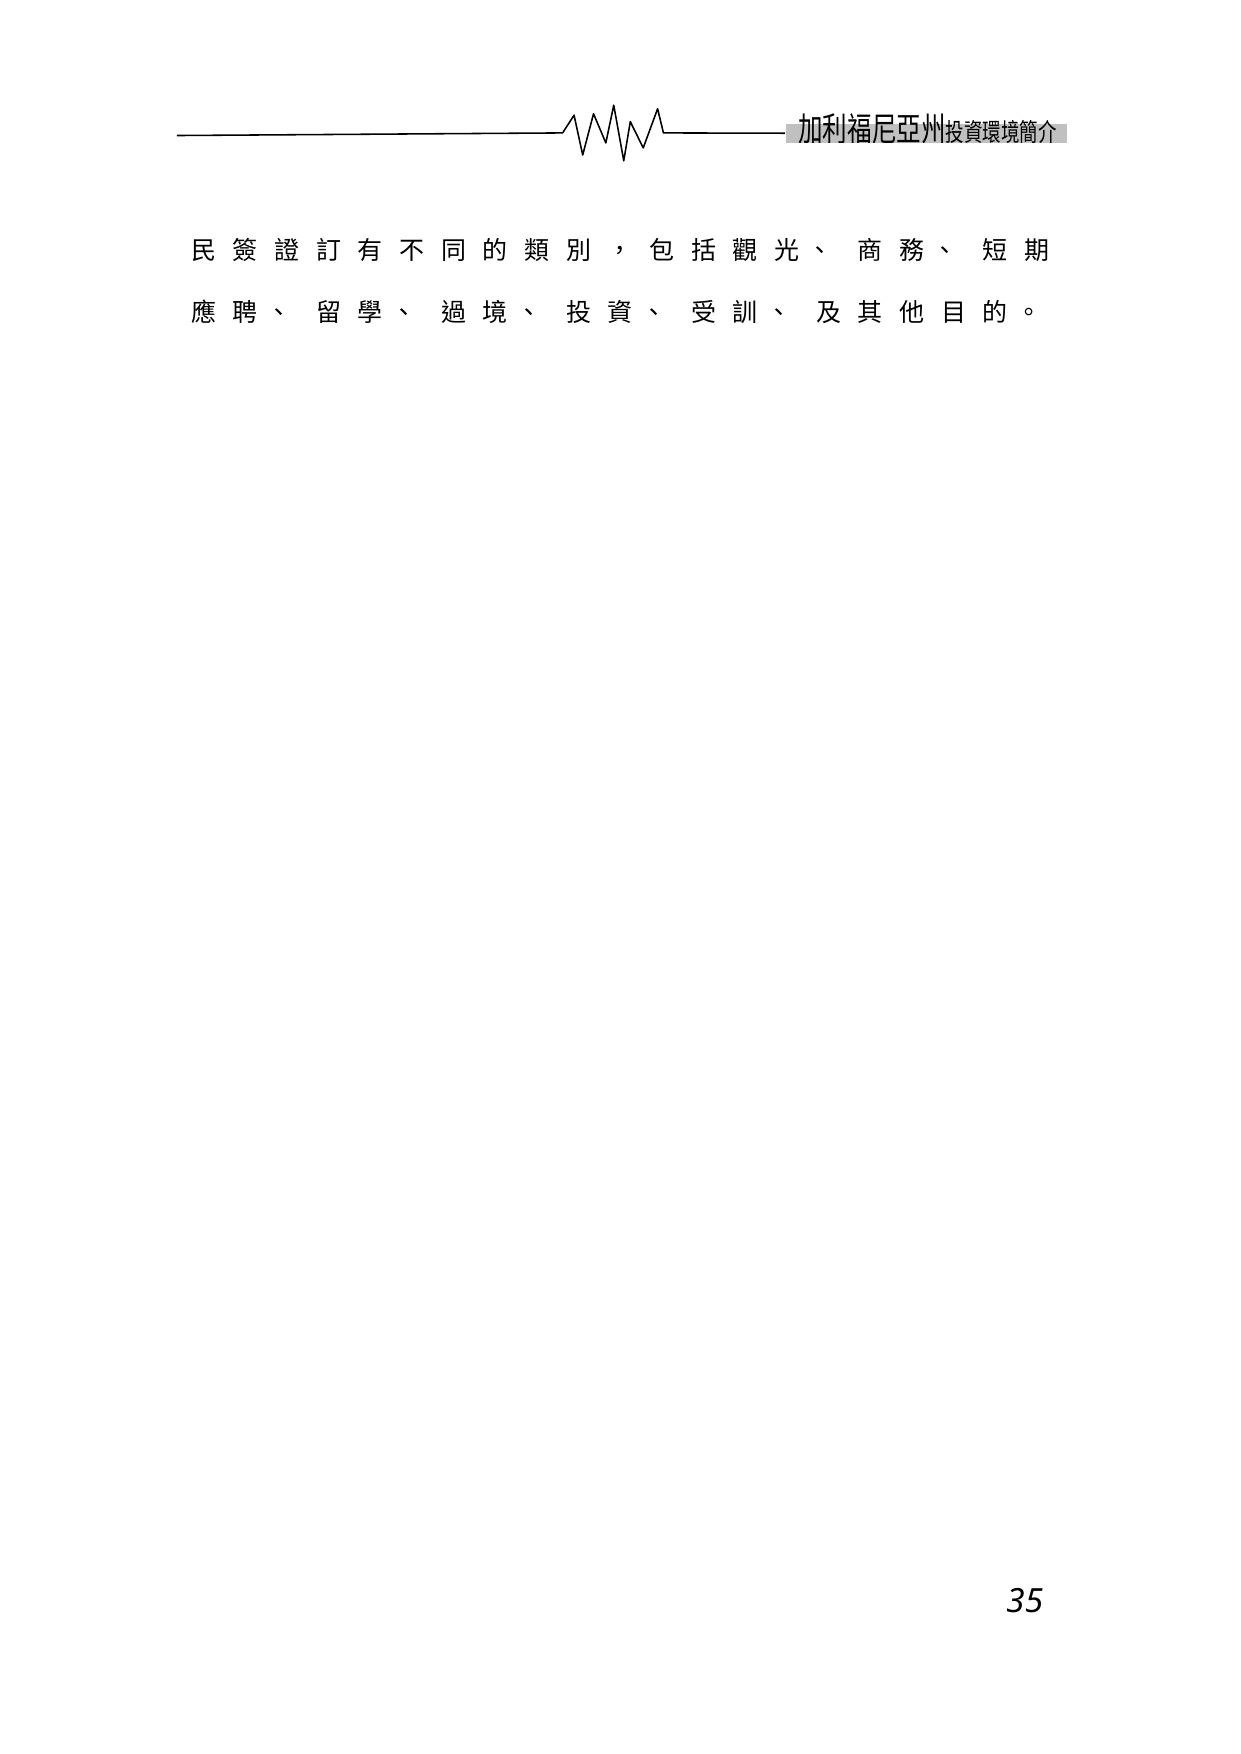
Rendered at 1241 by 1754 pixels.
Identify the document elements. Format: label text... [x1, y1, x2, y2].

text 民簽證訂有不同的類別，包括觀光、商務、短期應聘、留學、過境、投資、受訓、及其他目的。 [183, 207, 1058, 332]
